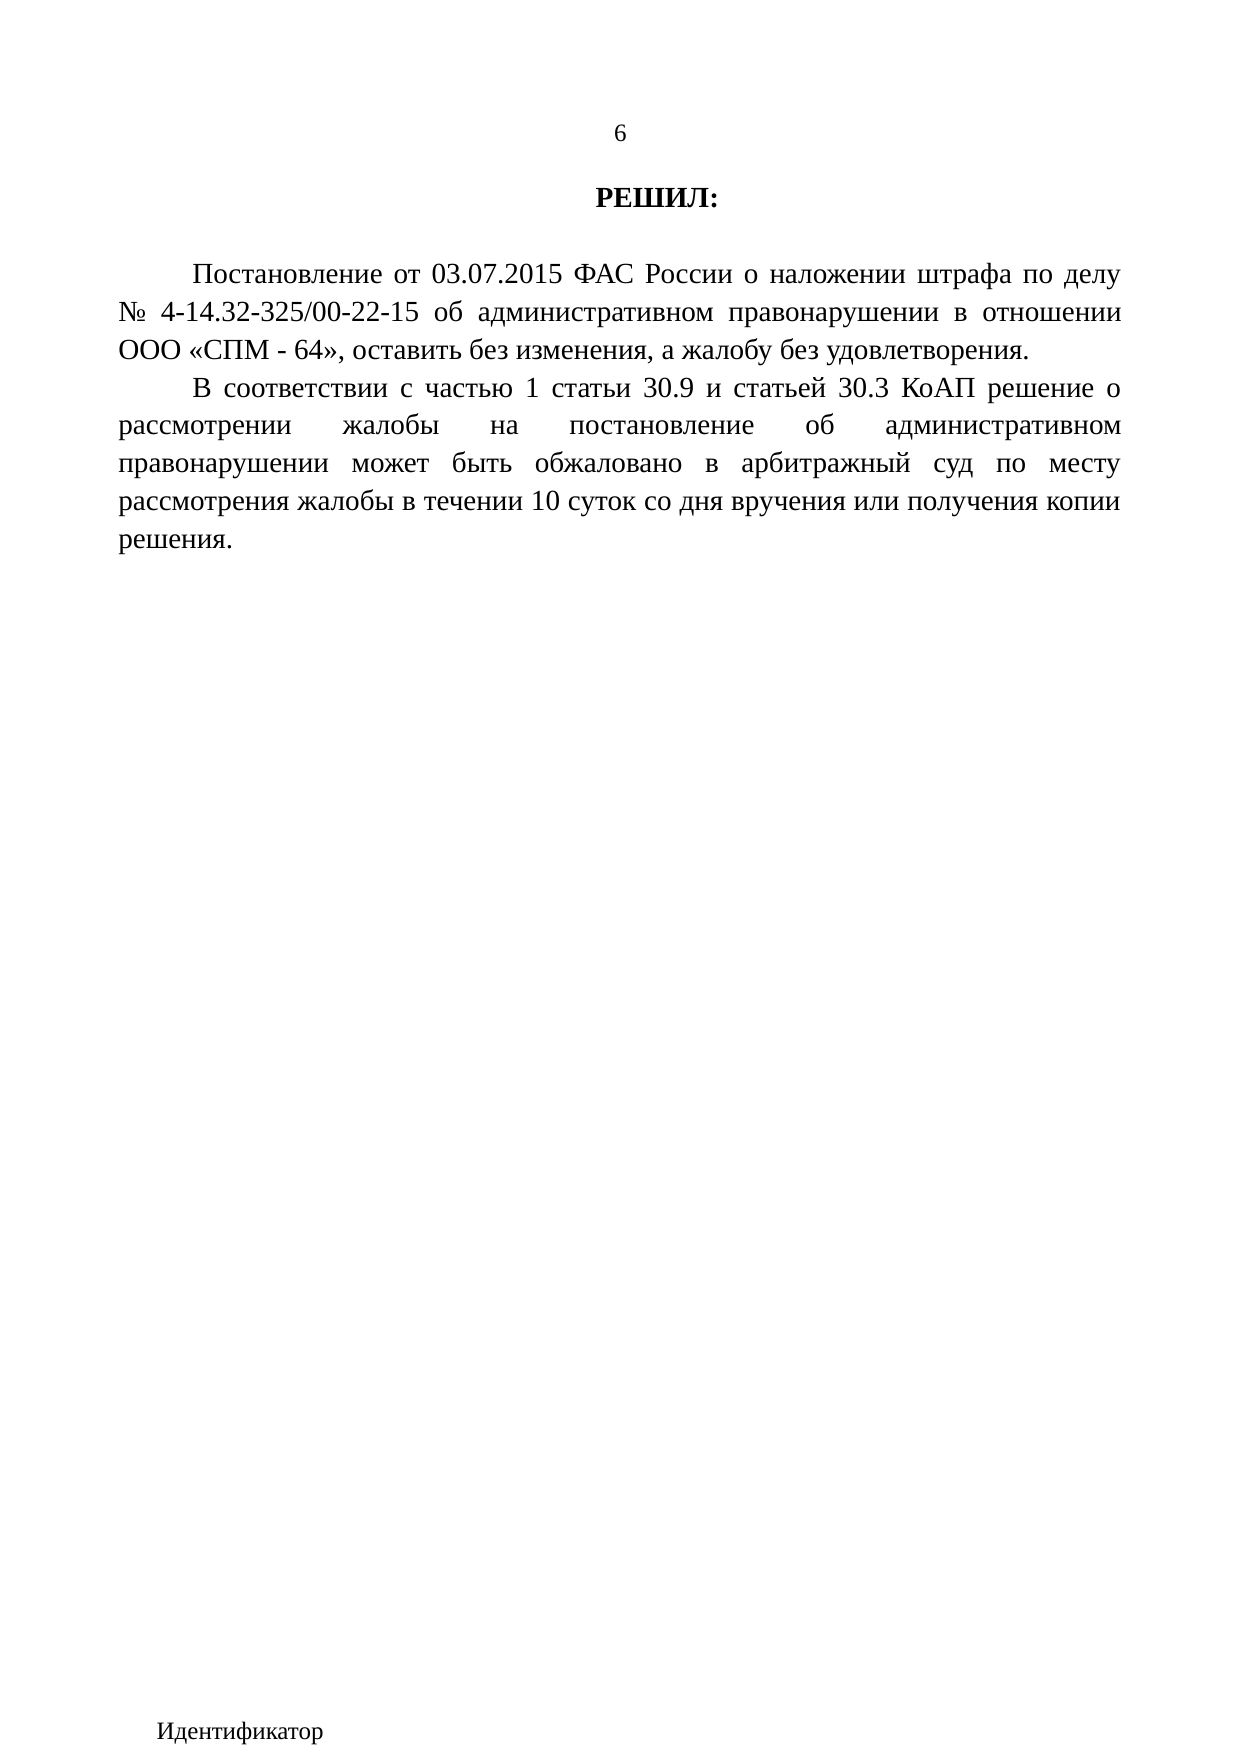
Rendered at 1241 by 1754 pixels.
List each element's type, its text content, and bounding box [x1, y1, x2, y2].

text В соответствии с частью 1 статьи 30.9 и статьей 30.3 КоАП решение о рассмотрении жалобы на постановление об административном правонарушении может быть обжаловано в арбитражный суд по месту рассмотрения жалобы в течении 10 суток со дня вручения или получения копии решения. [118, 365, 1122, 554]
text РЕШИЛ: [118, 176, 1122, 214]
text Постановление от 03.07.2015 ФАС России о наложении штрафа по делу № 4-14.32-325/00-22-15 об административном правонарушении в отношении ООО «СПМ - 64», оставить без изменения, а жалобу без удовлетворения. [118, 252, 1122, 365]
